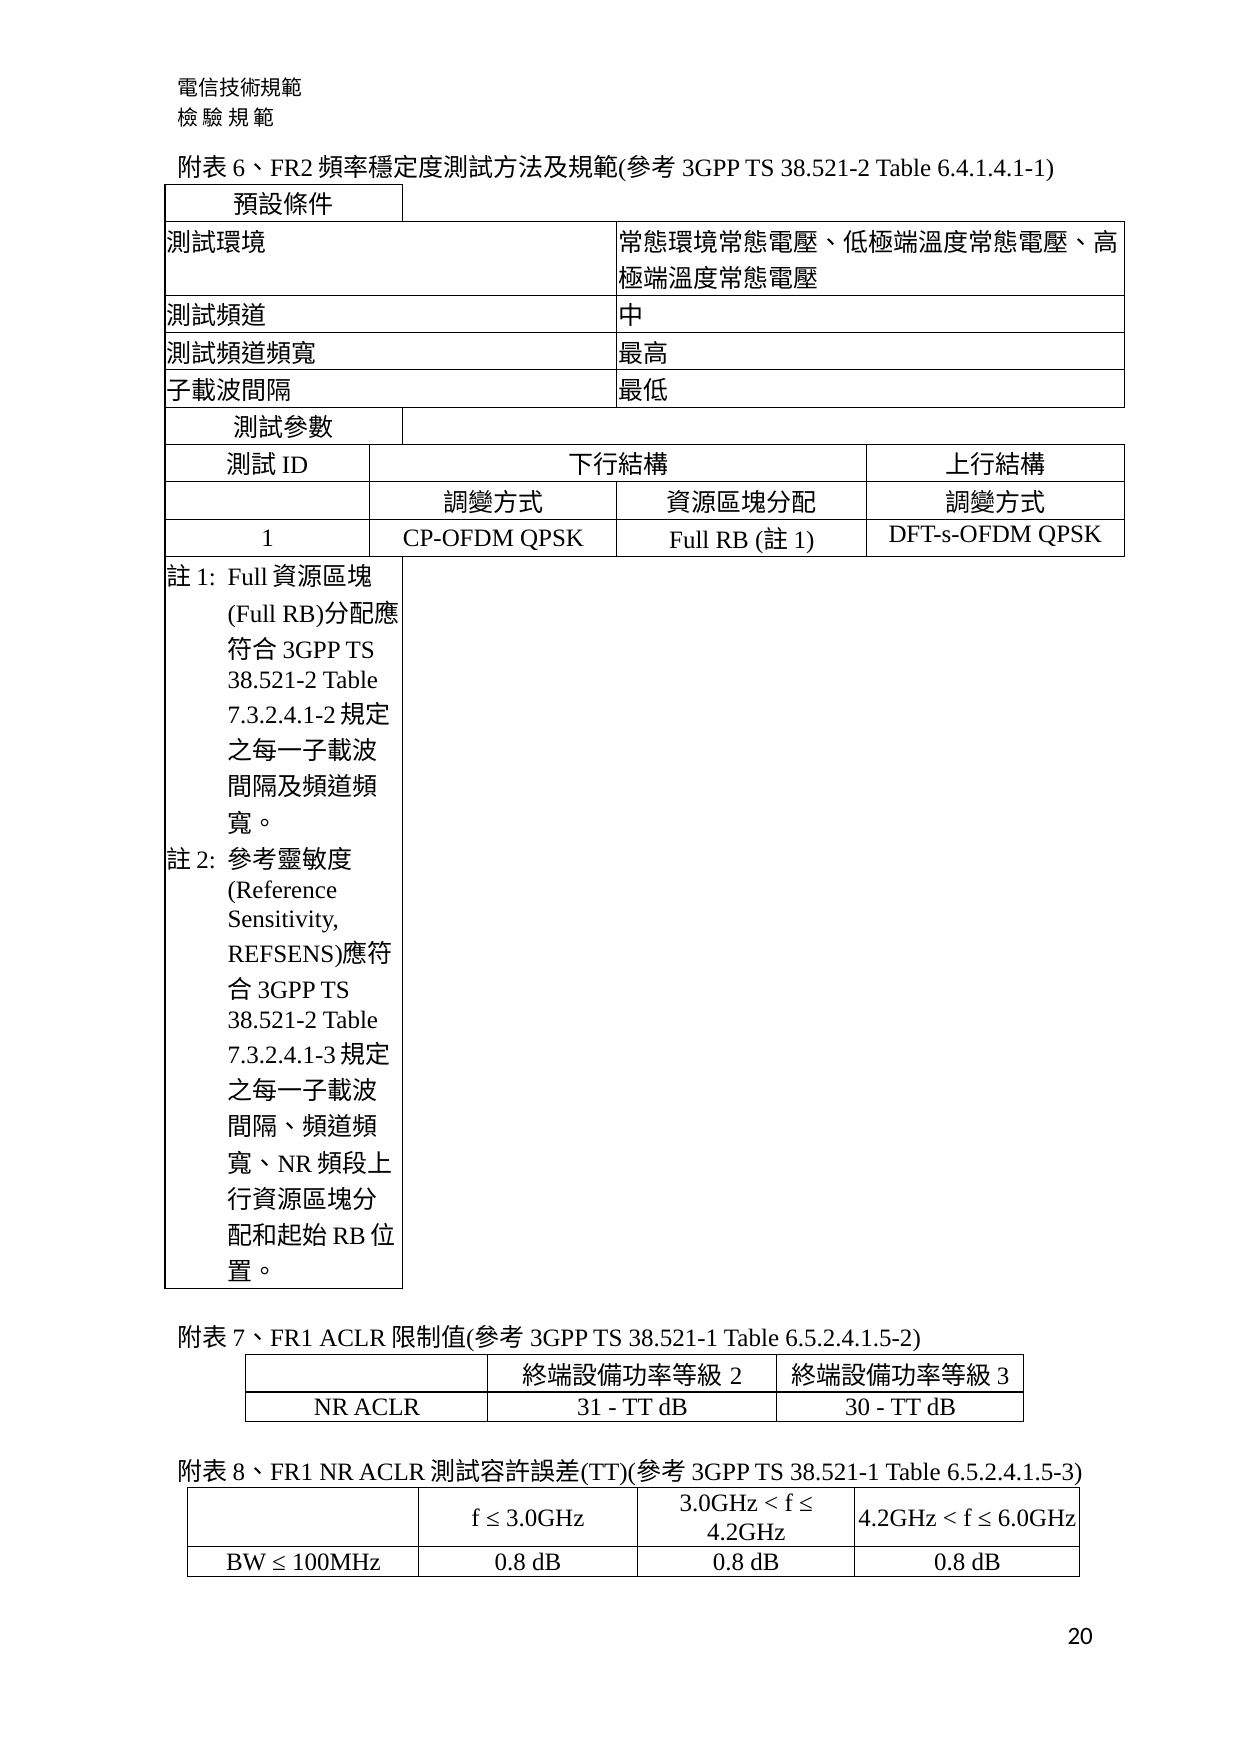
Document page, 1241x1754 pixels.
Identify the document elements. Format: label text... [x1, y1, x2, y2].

table_cell 0.8 dB [638, 1547, 854, 1576]
table_header 終端設備功率等級 2 [488, 1355, 776, 1391]
table_cell 調變方式 [370, 482, 616, 518]
table_cell 中 [617, 296, 1124, 332]
table_cell 1 [166, 520, 369, 556]
table_header [188, 1488, 418, 1546]
table_cell 調變方式 [867, 482, 1124, 518]
table_cell 測試參數 [166, 408, 402, 444]
table_cell 最高 [617, 333, 1124, 369]
table_header 終端設備功率等級3 [777, 1355, 1023, 1391]
table_cell 30 - TT dB [777, 1393, 1023, 1421]
table_cell 子載波間隔 [166, 370, 616, 407]
table_cell DFT-s-OFDM QPSK [867, 520, 1124, 556]
table_header 4.2GHz < f ≤ 6.0GHz [855, 1488, 1079, 1546]
table_header f ≤ 3.0GHz [419, 1488, 637, 1546]
table_cell CP-OFDM QPSK [370, 520, 616, 556]
table_cell 測試ID [166, 445, 369, 481]
table_cell BW ≤ 100MHz [188, 1547, 418, 1576]
table_cell 上行結構 [867, 445, 1124, 481]
table_cell 最低 [617, 370, 1124, 407]
table_cell 0.8 dB [855, 1547, 1079, 1576]
text 附表7、FR1 ACLR限制值(參考 3GPP TS 38.521-1 Table 6.5.2.4.1.5-2) [177, 1318, 1092, 1354]
table_cell [166, 482, 369, 518]
table_cell 註1: Full資源區塊(Full RB)分配應符合3GPP TS 38.521-2 Table 7.3.2.4.1-2規定之每一子載波間隔及頻道頻寬。 註2: 參考靈敏度(Reference Sensitivity, REFSENS)應符合3GPP TS 38.521-2 Table 7.3.2.4.1-3規定之每一子載波間隔、頻道頻寬、NR頻段上行資源區塊分配和起始RB位置。 [166, 557, 402, 1288]
table_header 3.0GHz < f ≤ 4.2GHz [638, 1488, 854, 1546]
table_cell 測試環境 [166, 222, 616, 295]
table_cell 下行結構 [370, 445, 866, 481]
text 附表6、FR2頻率穩定度測試方法及規範(參考 3GPP TS 38.521-2 Table 6.4.1.4.1-1) [177, 148, 1092, 184]
table_cell 測試頻道頻寬 [166, 333, 616, 369]
table_cell 測試頻道 [166, 296, 616, 332]
table_cell 資源區塊分配 [617, 482, 866, 518]
table_cell 0.8 dB [419, 1547, 637, 1576]
text 附表8、FR1 NR ACLR測試容許誤差(TT)(參考 3GPP TS 38.521-1 Table 6.5.2.4.1.5-3) [177, 1451, 1092, 1487]
table_header [246, 1355, 487, 1391]
table_cell 31 - TT dB [488, 1393, 776, 1421]
table_header 預設條件 [166, 185, 402, 221]
table_cell NR ACLR [246, 1393, 487, 1421]
table_cell Full RB (註1) [617, 520, 866, 556]
table_cell 常態環境常態電壓、低極端溫度常態電壓、高極端溫度常態電壓 [617, 222, 1124, 295]
